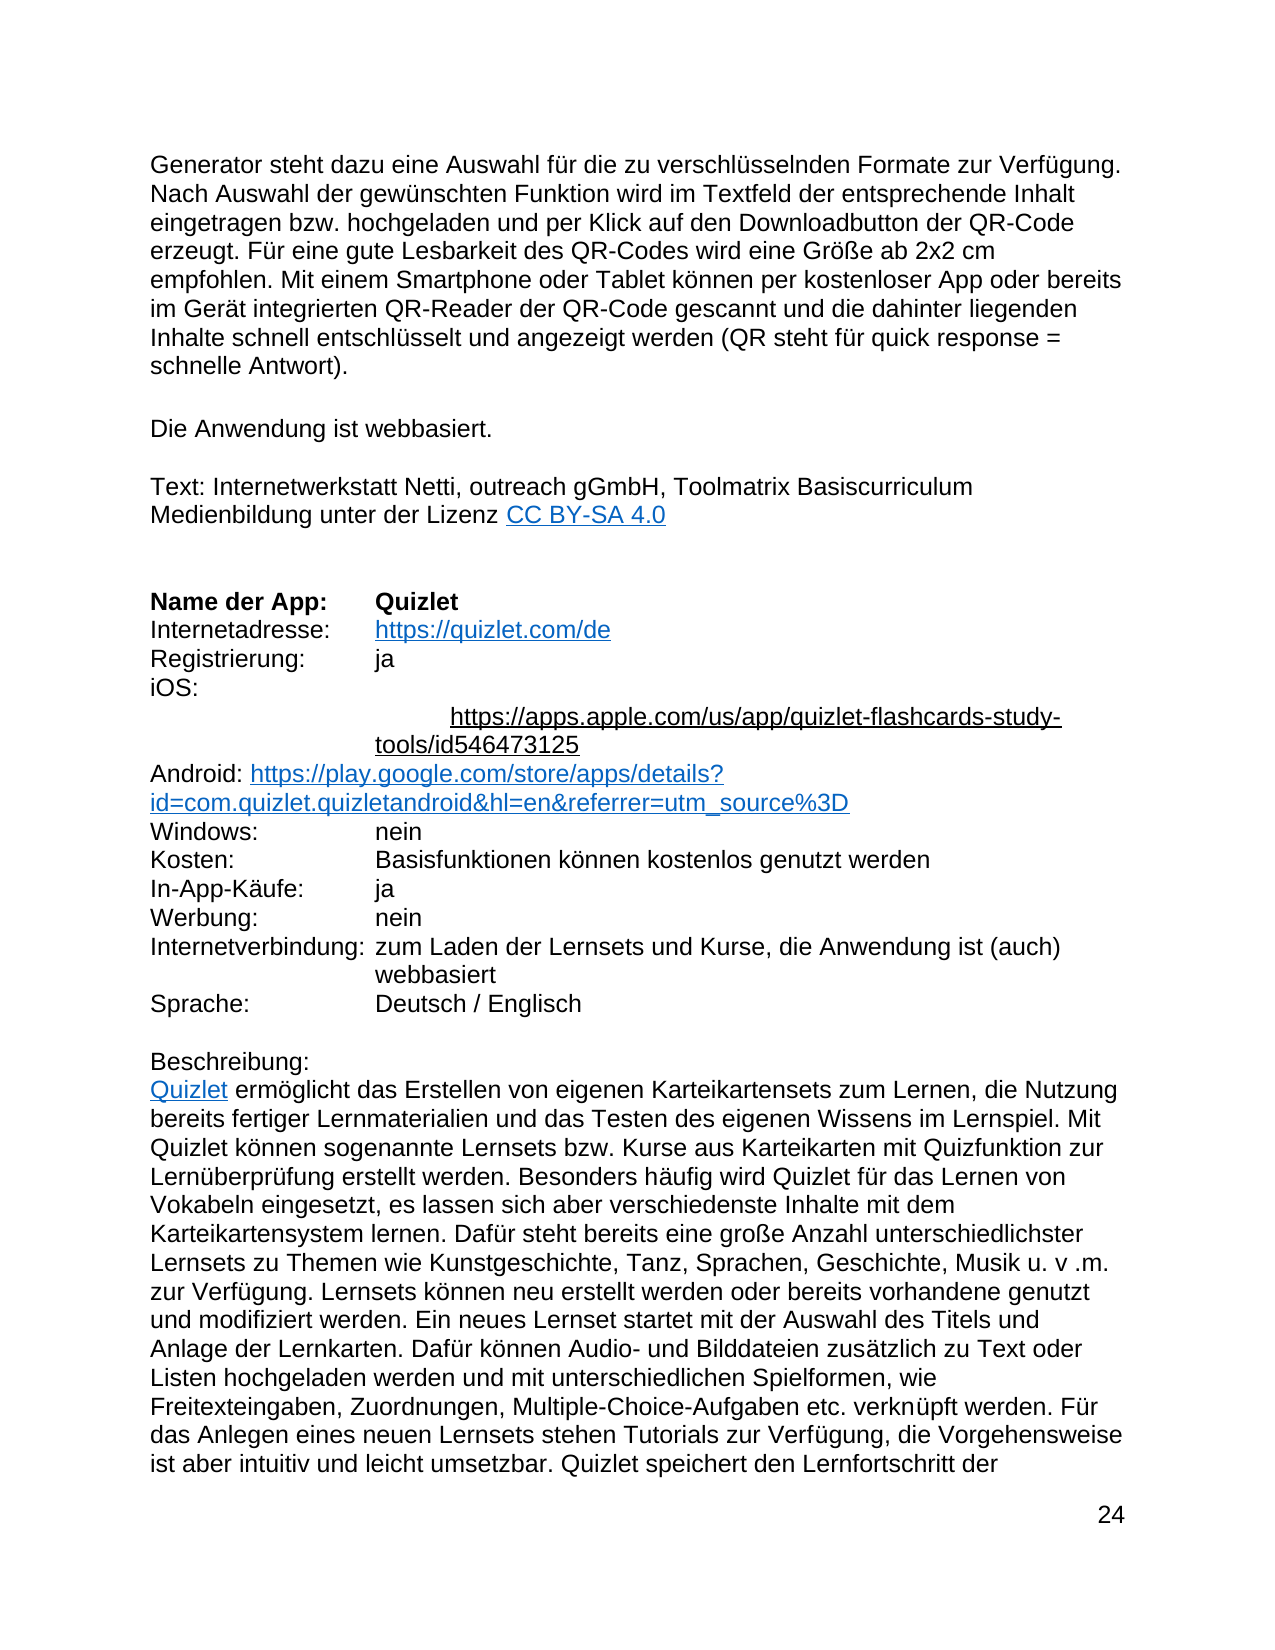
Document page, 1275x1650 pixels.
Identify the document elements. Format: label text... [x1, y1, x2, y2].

text Android: https://play.google.com/store/apps/details?id=com.quizlet.quizletandroid&hl=en&referrer=utm_source%3D [150, 759, 1125, 817]
text Registrierung: ja [150, 644, 1125, 673]
text Kosten: Basisfunktionen können kostenlos genutzt werden [150, 845, 1125, 874]
text Text: Internetwerkstatt Netti, outreach gGmbH, Toolmatrix Basiscurriculum Medienbildung unter der Lizenz CC BY-SA 4.0 [150, 472, 1125, 529]
text Windows: nein [150, 817, 1125, 845]
text Quizlet ermöglicht das Erstellen von eigenen Karteikartensets zum Lernen, die Nutzung bereits fertiger Lernmaterialien und das Testen des eigenen Wissens im Lernspiel. Mit Quizlet können sogenannte Lernsets bzw. Kurse aus Karteikarten mit Quizfunktion zur Lernüberprüfung erstellt werden. Besonders häufig wird Quizlet für das Lernen von Vokabeln eingesetzt, es lassen sich aber verschiedenste Inhalte mit dem Karteikartensystem lernen. Dafür steht bereits eine große Anzahl unterschiedlichster Lernsets zu Themen wie Kunstgeschichte, Tanz, Sprachen, Geschichte, Musik u. v .m. zur Verfügung. Lernsets können neu erstellt werden oder bereits vorhandene genutzt und modifiziert werden. Ein neues Lernset startet mit der Auswahl des Titels und Anlage der Lernkarten. Dafür können Audio- und Bilddateien zusätzlich zu Text oder Listen hochgeladen werden und mit unterschiedlichen Spielformen, wie Freitexteingaben, Zuordnungen, Multiple-Choice-Aufgaben etc. verknüpft werden. Für das Anlegen eines neuen Lernsets stehen Tutorials zur Verfügung, die Vorgehensweise ist aber intuitiv und leicht umsetzbar. Quizlet speichert den Lernfortschritt der [150, 1075, 1125, 1478]
text Internetadresse: https://quizlet.com/de [150, 615, 1125, 644]
text Name der App: Quizlet [150, 587, 1125, 615]
text Die Anwendung ist webbasiert. [150, 414, 1125, 443]
text Sprache: Deutsch / Englisch [150, 989, 1125, 1018]
text iOS: https://apps.apple.com/us/app/quizlet-flashcards-study-tools/id546473125 [150, 673, 1125, 759]
text In-App-Käufe: ja [150, 874, 1125, 903]
text Internetverbindung: zum Laden der Lernsets und Kurse, die Anwendung ist (auch) webbasiert [150, 932, 1125, 989]
text Beschreibung: [150, 1047, 1125, 1075]
text Werbung: nein [150, 903, 1125, 932]
text Generator steht dazu eine Auswahl für die zu verschlüsselnden Formate zur Verfügung. Nach Auswahl der gewünschten Funktion wird im Textfeld der entsprechende Inhalt eingetragen bzw. hochgeladen und per Klick auf den Downloadbutton der QR-Code erzeugt. Für eine gute Lesbarkeit des QR-Codes wird eine Größe ab 2x2 cm empfohlen. Mit einem Smartphone oder Tablet können per kostenloser App oder bereits im Gerät integrierten QR-Reader der QR-Code gescannt und die dahinter liegenden Inhalte schnell entschlüsselt und angezeigt werden (QR steht für quick response = schnelle Antwort). [150, 150, 1125, 414]
